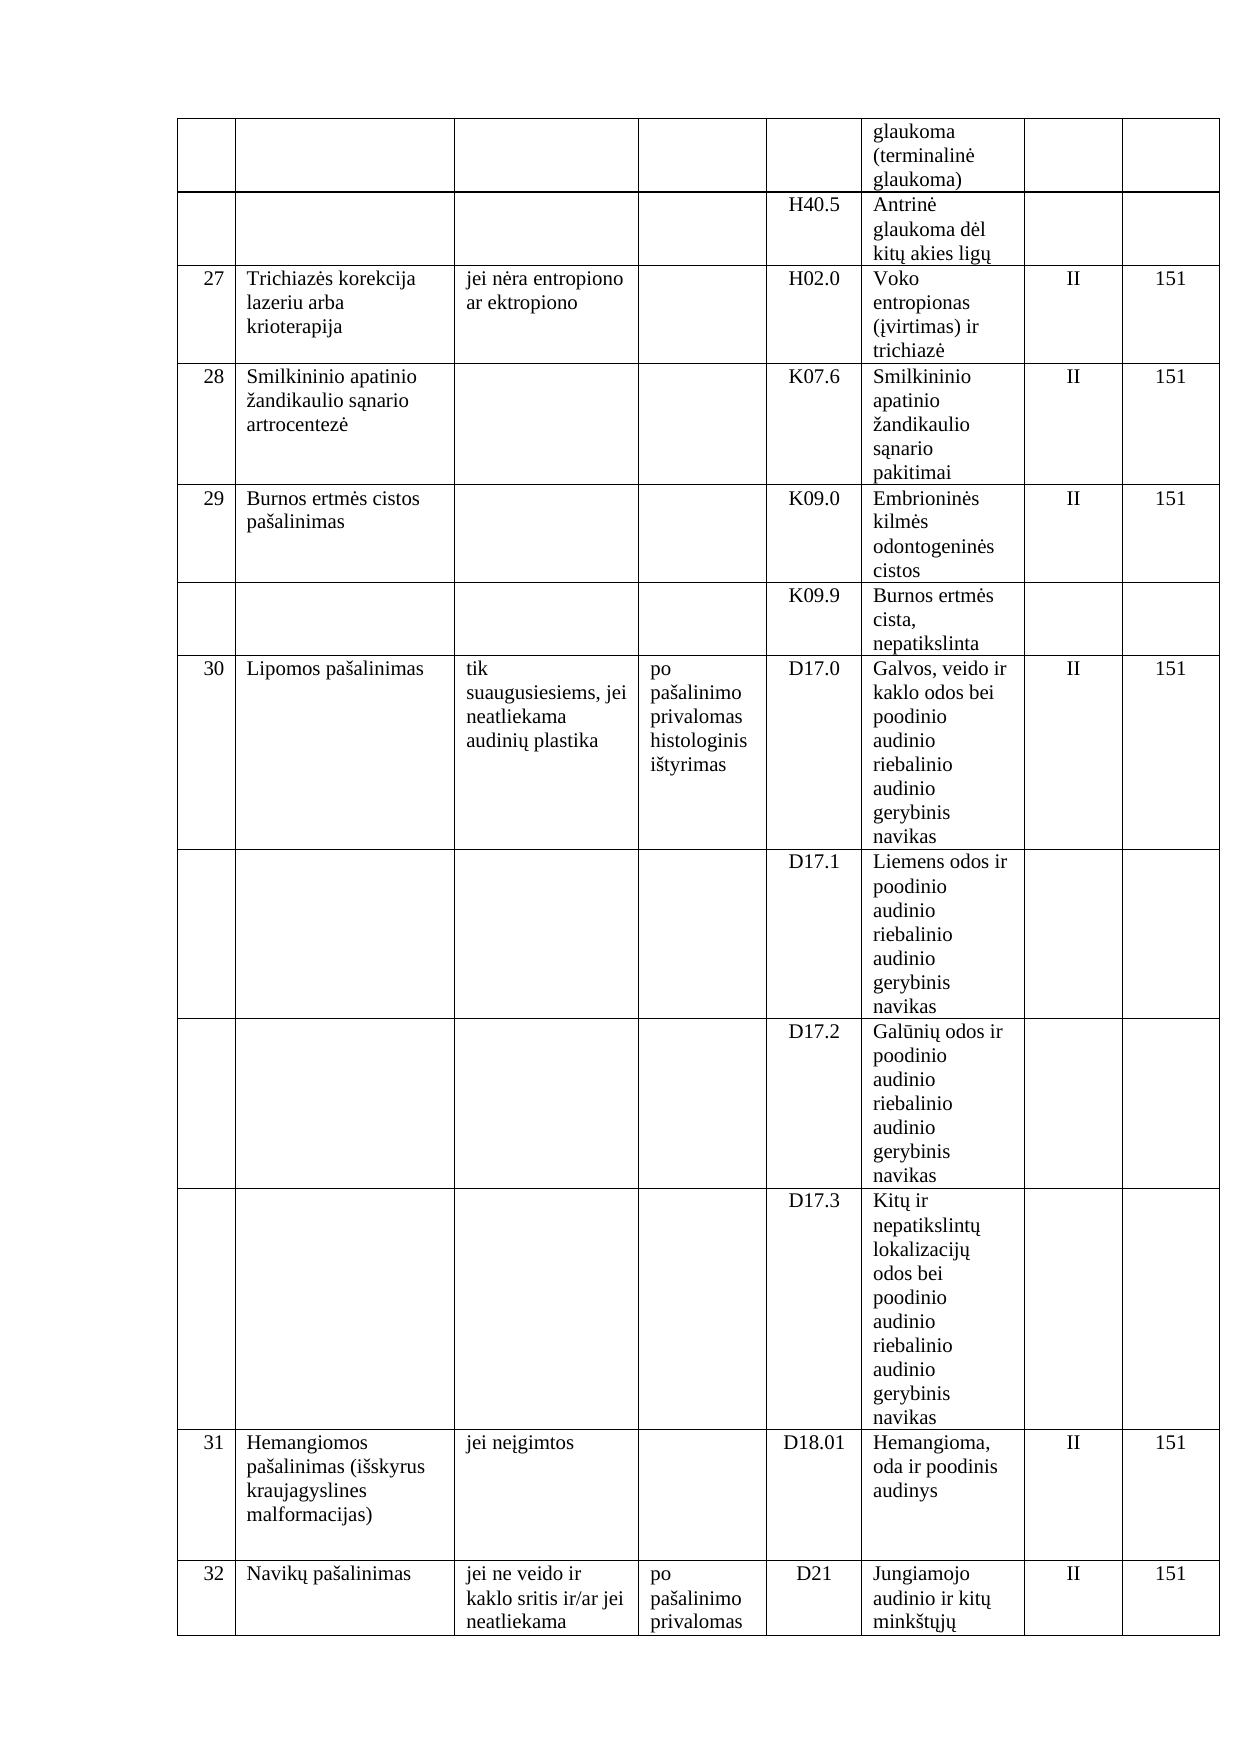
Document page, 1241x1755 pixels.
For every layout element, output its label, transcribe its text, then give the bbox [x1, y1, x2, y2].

table_cell K07.6 [767, 364, 861, 484]
table_cell Smilkininio apatinio žandikaulio sąnario pakitimai [862, 364, 1024, 484]
table_cell 27 [178, 266, 235, 363]
table_cell po pašalinimo privalomas [639, 1561, 766, 1635]
table_cell [178, 193, 235, 264]
table_cell Galūnių odos ir poodinio audinio riebalinio audinio gerybinis navikas [862, 1019, 1024, 1187]
table_cell II [1025, 485, 1122, 582]
table_cell [639, 364, 766, 484]
table_cell tik suaugusiesiems, jei neatliekama audinių plastika [455, 656, 638, 848]
table_cell D17.0 [767, 656, 861, 848]
table_cell [639, 119, 766, 191]
table_cell [639, 850, 766, 1018]
table_cell Voko entropionas (įvirtimas) ir trichiazė [862, 266, 1024, 363]
table_cell 30 [178, 656, 235, 848]
table_cell H02.0 [767, 266, 861, 363]
table_cell 151 [1123, 364, 1219, 484]
table_cell [178, 850, 235, 1018]
table_cell [236, 193, 454, 264]
table_cell Navikų pašalinimas [236, 1561, 454, 1635]
table_cell [455, 1189, 638, 1429]
table_cell 31 [178, 1430, 235, 1560]
table_cell D21 [767, 1561, 861, 1635]
table_cell II [1025, 364, 1122, 484]
table_cell [1123, 119, 1219, 191]
table_cell [455, 193, 638, 264]
table_cell [639, 1189, 766, 1429]
table_cell [178, 1189, 235, 1429]
table_cell D17.1 [767, 850, 861, 1018]
table_cell [178, 1019, 235, 1187]
table_cell [1123, 193, 1219, 264]
table_cell D17.3 [767, 1189, 861, 1429]
table_cell K09.9 [767, 583, 861, 655]
table_cell 151 [1123, 485, 1219, 582]
table_cell jei neįgimtos [455, 1430, 638, 1560]
table_cell D18.01 [767, 1430, 861, 1560]
table_cell [1025, 1189, 1122, 1429]
table_cell [455, 364, 638, 484]
table_cell Kitų ir nepatikslintų lokalizacijų odos bei poodinio audinio riebalinio audinio gerybinis navikas [862, 1189, 1024, 1429]
table_cell 151 [1123, 1561, 1219, 1635]
table_cell [455, 485, 638, 582]
table_cell jei ne veido ir kaklo sritis ir/ar jei neatliekama [455, 1561, 638, 1635]
table_cell Embrioninės kilmės odontogeninės cistos [862, 485, 1024, 582]
table_cell [236, 1189, 454, 1429]
table_cell [1025, 583, 1122, 655]
table_cell II [1025, 1430, 1122, 1560]
table_cell [1123, 583, 1219, 655]
table_cell D17.2 [767, 1019, 861, 1187]
table_cell K09.0 [767, 485, 861, 582]
table_cell [1025, 1019, 1122, 1187]
table_cell [236, 583, 454, 655]
table_cell 151 [1123, 266, 1219, 363]
table_cell [639, 583, 766, 655]
table_cell II [1025, 656, 1122, 848]
table_cell [639, 266, 766, 363]
table_cell Galvos, veido ir kaklo odos bei poodinio audinio riebalinio audinio gerybinis navikas [862, 656, 1024, 848]
table_cell [1025, 850, 1122, 1018]
table_cell jei nėra entropiono ar ektropiono [455, 266, 638, 363]
table_cell glaukoma (terminalinė glaukoma) [862, 119, 1024, 191]
table_cell Antrinė glaukoma dėl kitų akies ligų [862, 193, 1024, 264]
table_cell 29 [178, 485, 235, 582]
table_cell H40.5 [767, 193, 861, 264]
table_cell [1123, 1019, 1219, 1187]
table_cell [639, 193, 766, 264]
table_cell Jungiamojo audinio ir kitų minkštųjų [862, 1561, 1024, 1635]
table_cell po pašalinimo privalomas histologinis ištyrimas [639, 656, 766, 848]
table_cell Trichiazės korekcija lazeriu arba krioterapija [236, 266, 454, 363]
table_cell [1025, 193, 1122, 264]
table_cell [639, 1019, 766, 1187]
table_cell Lipomos pašalinimas [236, 656, 454, 848]
table_cell [1025, 119, 1122, 191]
table_cell [455, 1019, 638, 1187]
table_cell Hemangiomos pašalinimas (išskyrus kraujagyslines malformacijas) [236, 1430, 454, 1560]
table_cell 28 [178, 364, 235, 484]
table_cell [178, 583, 235, 655]
table_cell [178, 119, 235, 191]
table_cell II [1025, 266, 1122, 363]
table_cell [455, 119, 638, 191]
table_cell [455, 850, 638, 1018]
table_cell [236, 119, 454, 191]
table_cell 32 [178, 1561, 235, 1635]
table_cell Burnos ertmės cistos pašalinimas [236, 485, 454, 582]
table_cell [455, 583, 638, 655]
table_cell [639, 485, 766, 582]
table_cell Smilkininio apatinio žandikaulio sąnario artrocentezė [236, 364, 454, 484]
table_cell [236, 1019, 454, 1187]
table_cell [639, 1430, 766, 1560]
table_cell 151 [1123, 1430, 1219, 1560]
table_cell [236, 850, 454, 1018]
table_cell [1123, 850, 1219, 1018]
table_cell Hemangioma, oda ir poodinis audinys [862, 1430, 1024, 1560]
table_cell Burnos ertmės cista, nepatikslinta [862, 583, 1024, 655]
table_cell 151 [1123, 656, 1219, 848]
table_cell [1123, 1189, 1219, 1429]
table_cell [767, 119, 861, 191]
table_cell Liemens odos ir poodinio audinio riebalinio audinio gerybinis navikas [862, 850, 1024, 1018]
table_cell II [1025, 1561, 1122, 1635]
